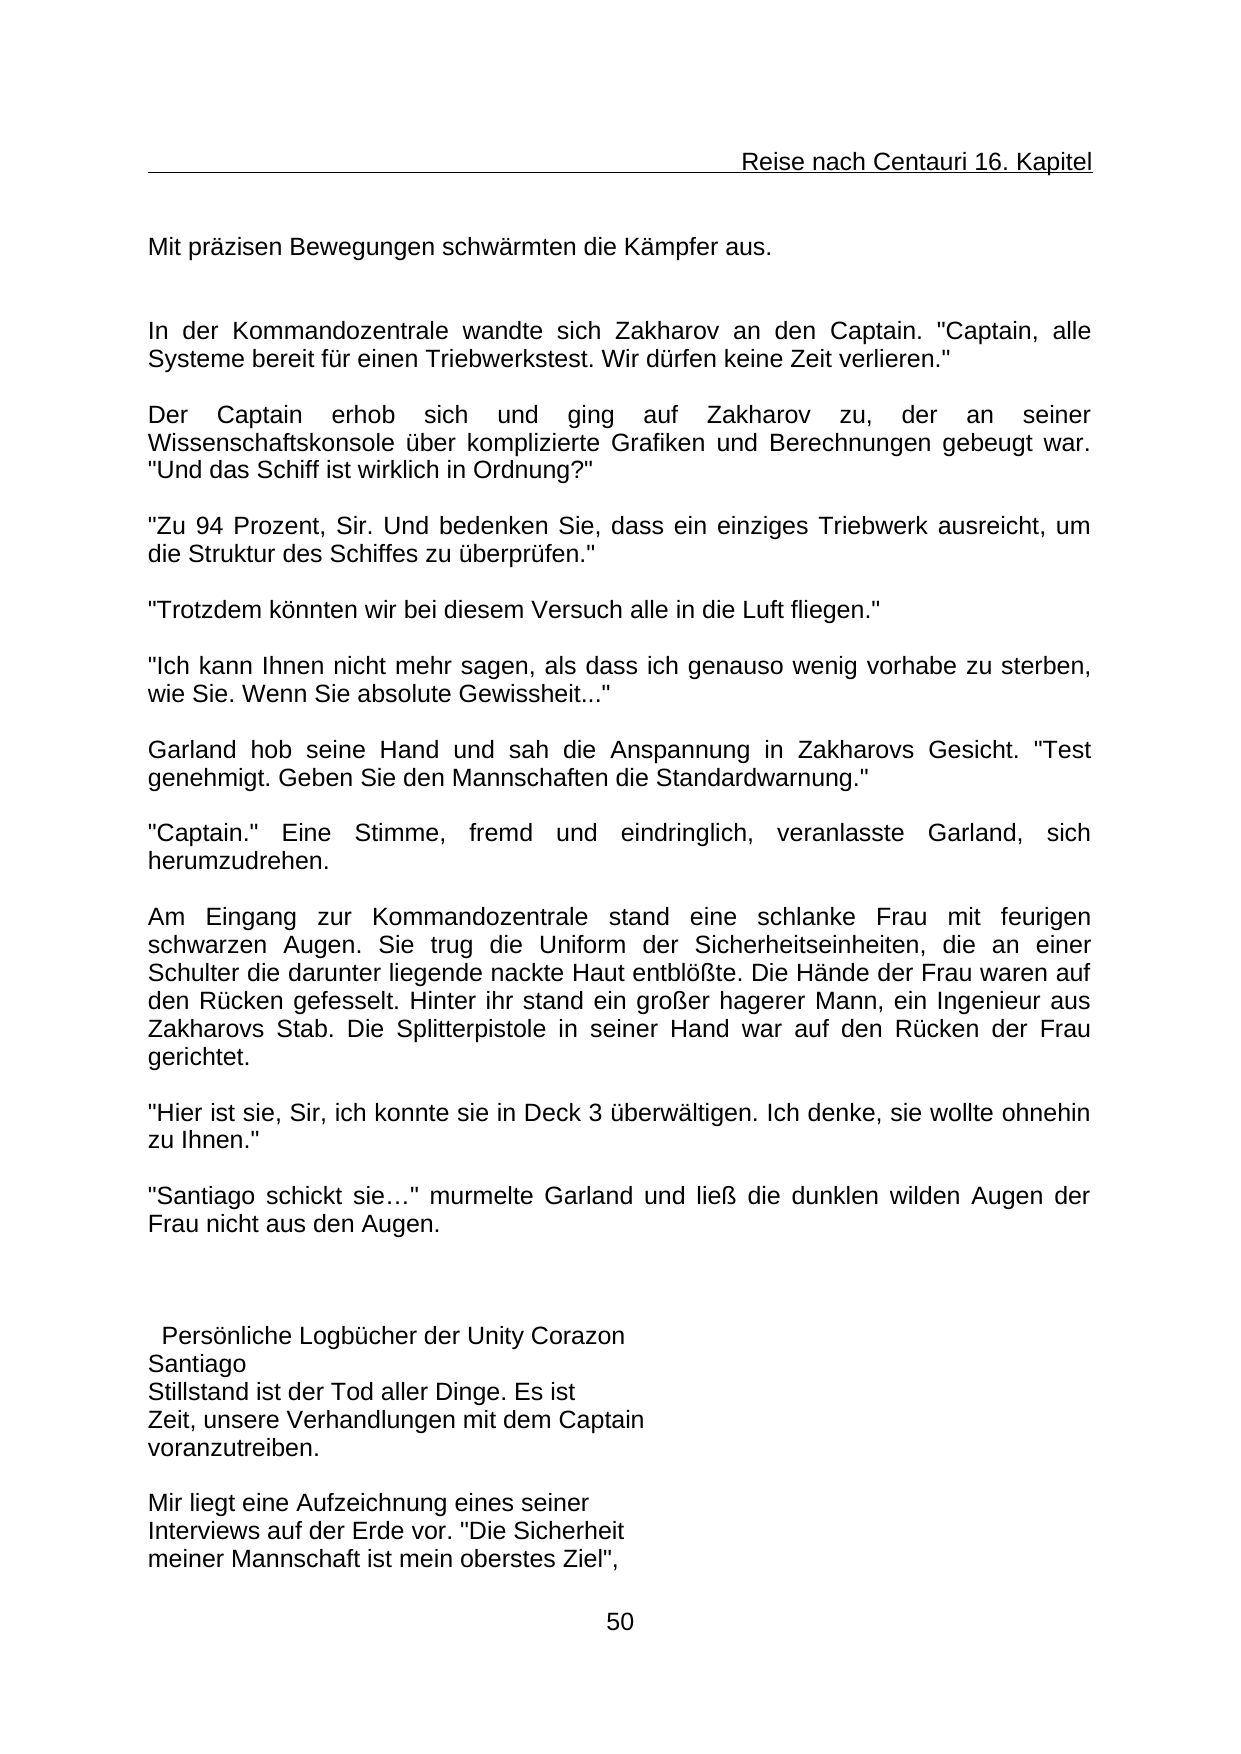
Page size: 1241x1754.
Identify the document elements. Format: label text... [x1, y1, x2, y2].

text Stillstand ist der Tod aller Dinge. Es ist [148, 1377, 1092, 1405]
text Mir liegt eine Aufzeichnung eines seiner [148, 1489, 1092, 1517]
text Mit präzisen Bewegungen schwärmten die Kämpfer aus. [148, 233, 1092, 261]
text "Ich kann Ihnen nicht mehr sagen, als dass ich genauso wenig vorhabe zu sterben, wie Sie. Wenn Sie absolute Gewissheit..." [148, 652, 1092, 707]
text In der Kommandozentrale wandte sich Zakharov an den Captain. "Captain, alle Systeme bereit für einen Triebwerkstest. Wir dürfen keine Zeit verlieren." [148, 317, 1092, 372]
text Persönliche Logbücher der Unity Corazon [148, 1322, 1092, 1349]
text "Captain." Eine Stimme, fremd und eindringlich, veranlasste Garland, sich herumzudrehen. [148, 819, 1092, 875]
text Zeit, unsere Verhandlungen mit dem Captain [148, 1405, 1092, 1433]
text "Hier ist sie, Sir, ich konnte sie in Deck 3 überwältigen. Ich denke, sie wollte ohnehin zu Ihnen." [148, 1098, 1092, 1154]
text voranzutreiben. [148, 1433, 1092, 1461]
text Der Captain erhob sich und ging auf Zakharov zu, der an seiner Wissenschaftskonsole über komplizierte Grafiken und Berechnungen gebeugt war. "Und das Schiff ist wirklich in Ordnung?" [148, 400, 1092, 484]
text meiner Mannschaft ist mein oberstes Ziel", [148, 1545, 1092, 1573]
text "Zu 94 Prozent, Sir. Und bedenken Sie, dass ein einziges Triebwerk ausreicht, um die Struktur des Schiffes zu überprüfen." [148, 512, 1092, 568]
text Garland hob seine Hand und sah die Anspannung in Zakharovs Gesicht. "Test genehmigt. Geben Sie den Mannschaften die Standardwarnung." [148, 735, 1092, 791]
text "Santiago schickt sie…" murmelte Garland und ließ die dunklen wilden Augen der Frau nicht aus den Augen. [148, 1182, 1092, 1238]
text Santiago [148, 1349, 1092, 1377]
text Am Eingang zur Kommandozentrale stand eine schlanke Frau mit feurigen schwarzen Augen. Sie trug die Uniform der Sicherheitseinheiten, die an einer Schulter die darunter liegende nackte Haut entblößte. Die Hände der Frau waren auf den Rücken gefesselt. Hinter ihr stand ein großer hagerer Mann, ein Ingenieur aus Zakharovs Stab. Die Splitterpistole in seiner Hand war auf den Rücken der Frau gerichtet. [148, 903, 1092, 1070]
text Interviews auf der Erde vor. "Die Sicherheit [148, 1517, 1092, 1545]
text "Trotzdem könnten wir bei diesem Versuch alle in die Luft fliegen." [148, 596, 1092, 624]
